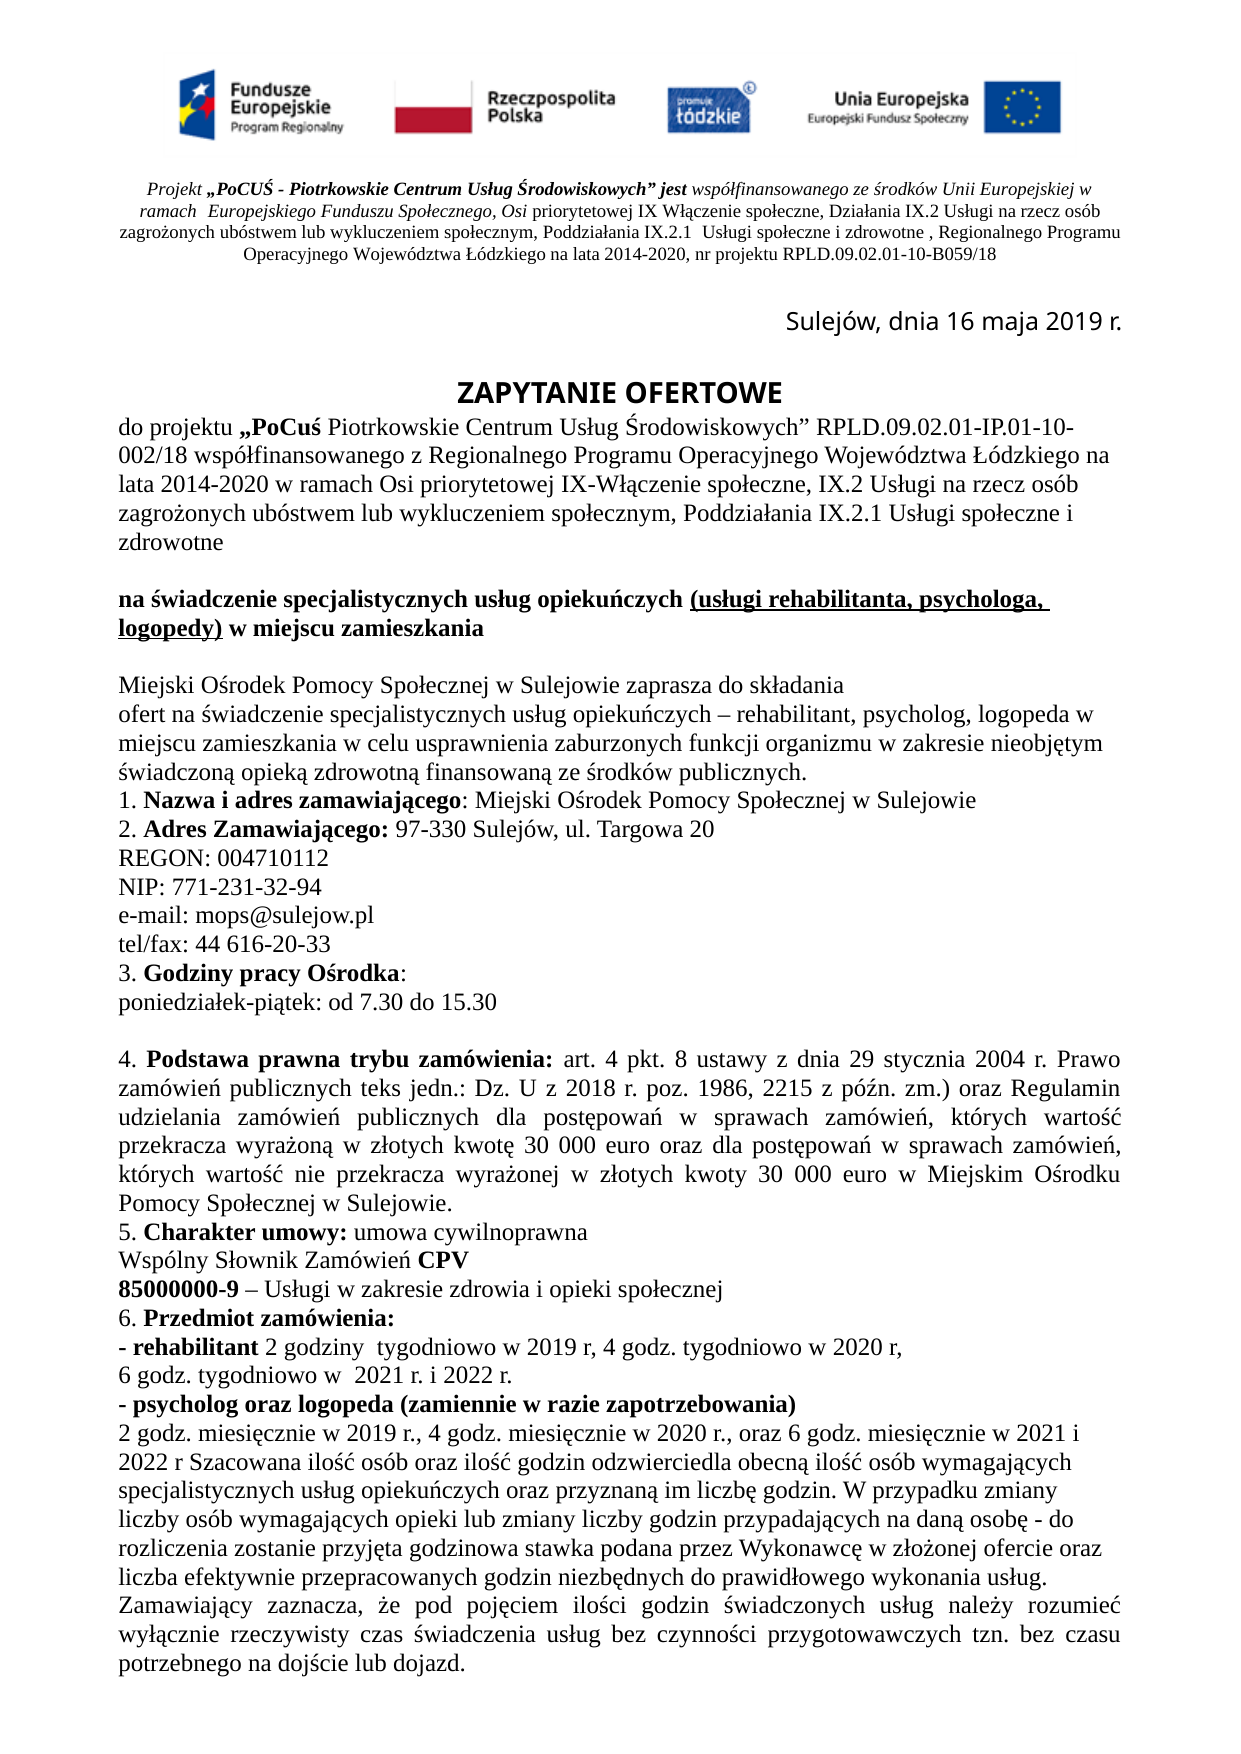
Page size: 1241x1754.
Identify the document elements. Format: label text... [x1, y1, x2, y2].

text e-mail: mops@sulejow.pl [118, 900, 1122, 929]
text do projektu „PoCuś Piotrkowskie Centrum Usług Środowiskowych” RPLD.09.02.01-IP.01-10-002/18 współfinansowanego z Regionalnego Programu Operacyjnego Województwa Łódzkiego na lata 2014-2020 w ramach Osi priorytetowej IX-Włączenie społeczne, IX.2 Usługi na rzecz osób zagrożonych ubóstwem lub wykluczeniem społecznym, Poddziałania IX.2.1 Usługi społeczne i zdrowotne [118, 412, 1122, 555]
text ofert na świadczenie specjalistycznych usług opiekuńczych – rehabilitant, psycholog, logopeda w miejscu zamieszkania w celu usprawnienia zaburzonych funkcji organizmu w zakresie nieobjętym świadczoną opieką zdrowotną finansowaną ze środków publicznych. [118, 699, 1122, 785]
text na świadczenie specjalistycznych usług opiekuńczych (usługi rehabilitanta, psychologa, logopedy) w miejscu zamieszkania [118, 584, 1122, 642]
text Wspólny Słownik Zamówień CPV [118, 1245, 1122, 1274]
text Zamawiający zaznacza, że pod pojęciem ilości godzin świadczonych usług należy rozumieć wyłącznie rzeczywisty czas świadczenia usług bez czynności przygotowawczych tzn. bez czasu potrzebnego na dojście lub dojazd. [118, 1590, 1122, 1677]
text REGON: 004710112 [118, 843, 1122, 872]
text 2. Adres Zamawiającego: 97-330 Sulejów, ul. Targowa 20 [118, 814, 1122, 843]
text 85000000-9 – Usługi w zakresie zdrowia i opieki społecznej [118, 1274, 1122, 1303]
text 4. Podstawa prawna trybu zamówienia: art. 4 pkt. 8 ustawy z dnia 29 stycznia 2004 r. Prawo zamówień publicznych teks jedn.: Dz. U z 2018 r. poz. 1986, 2215 z późn. zm.) oraz Regulamin udzielania zamówień publicznych dla postępowań w sprawach zamówień, których wartość przekracza wyrażoną w złotych kwotę 30 000 euro oraz dla postępowań w sprawach zamówień, których wartość nie przekracza wyrażonej w złotych kwoty 30 000 euro w Miejskim Ośrodku Pomocy Społecznej w Sulejowie. [118, 1044, 1122, 1217]
text NIP: 771-231-32-94 [118, 872, 1122, 900]
text poniedziałek-piątek: od 7.30 do 15.30 [118, 987, 1122, 1015]
text Sulejów, dnia 16 maja 2019 r. [118, 304, 1122, 338]
text ZAPYTANIE OFERTOWE [118, 372, 1122, 412]
text Miejski Ośrodek Pomocy Społecznej w Sulejowie zaprasza do składania [118, 670, 1122, 699]
text 6. Przedmiot zamówienia: - rehabilitant 2 godziny tygodniowo w 2019 r, 4 godz. tygodniowo w 2020 r, 6 godz. tygodniowo w 2021 r. i 2022 r. - psycholog oraz logopeda (zamiennie w razie zapotrzebowania) 2 godz. miesięcznie w 2019 r., 4 godz. miesięcznie w 2020 r., oraz 6 godz. miesięcznie w 2021 i 2022 r Szacowana ilość osób oraz ilość godzin odzwierciedla obecną ilość osób wymagających specjalistycznych usług opiekuńczych oraz przyznaną im liczbę godzin. W przypadku zmiany liczby osób wymagających opieki lub zmiany liczby godzin przypadających na daną osobę - do rozliczenia zostanie przyjęta godzinowa stawka podana przez Wykonawcę w złożonej ofercie oraz liczba efektywnie przepracowanych godzin niezbędnych do prawidłowego wykonania usług. [118, 1303, 1122, 1590]
text 5. Charakter umowy: umowa cywilnoprawna [118, 1217, 1122, 1245]
text 1. Nazwa i adres zamawiającego: Miejski Ośrodek Pomocy Społecznej w Sulejowie [118, 785, 1122, 814]
text 3. Godziny pracy Ośrodka: [118, 958, 1122, 987]
text tel/fax: 44 616-20-33 [118, 929, 1122, 958]
